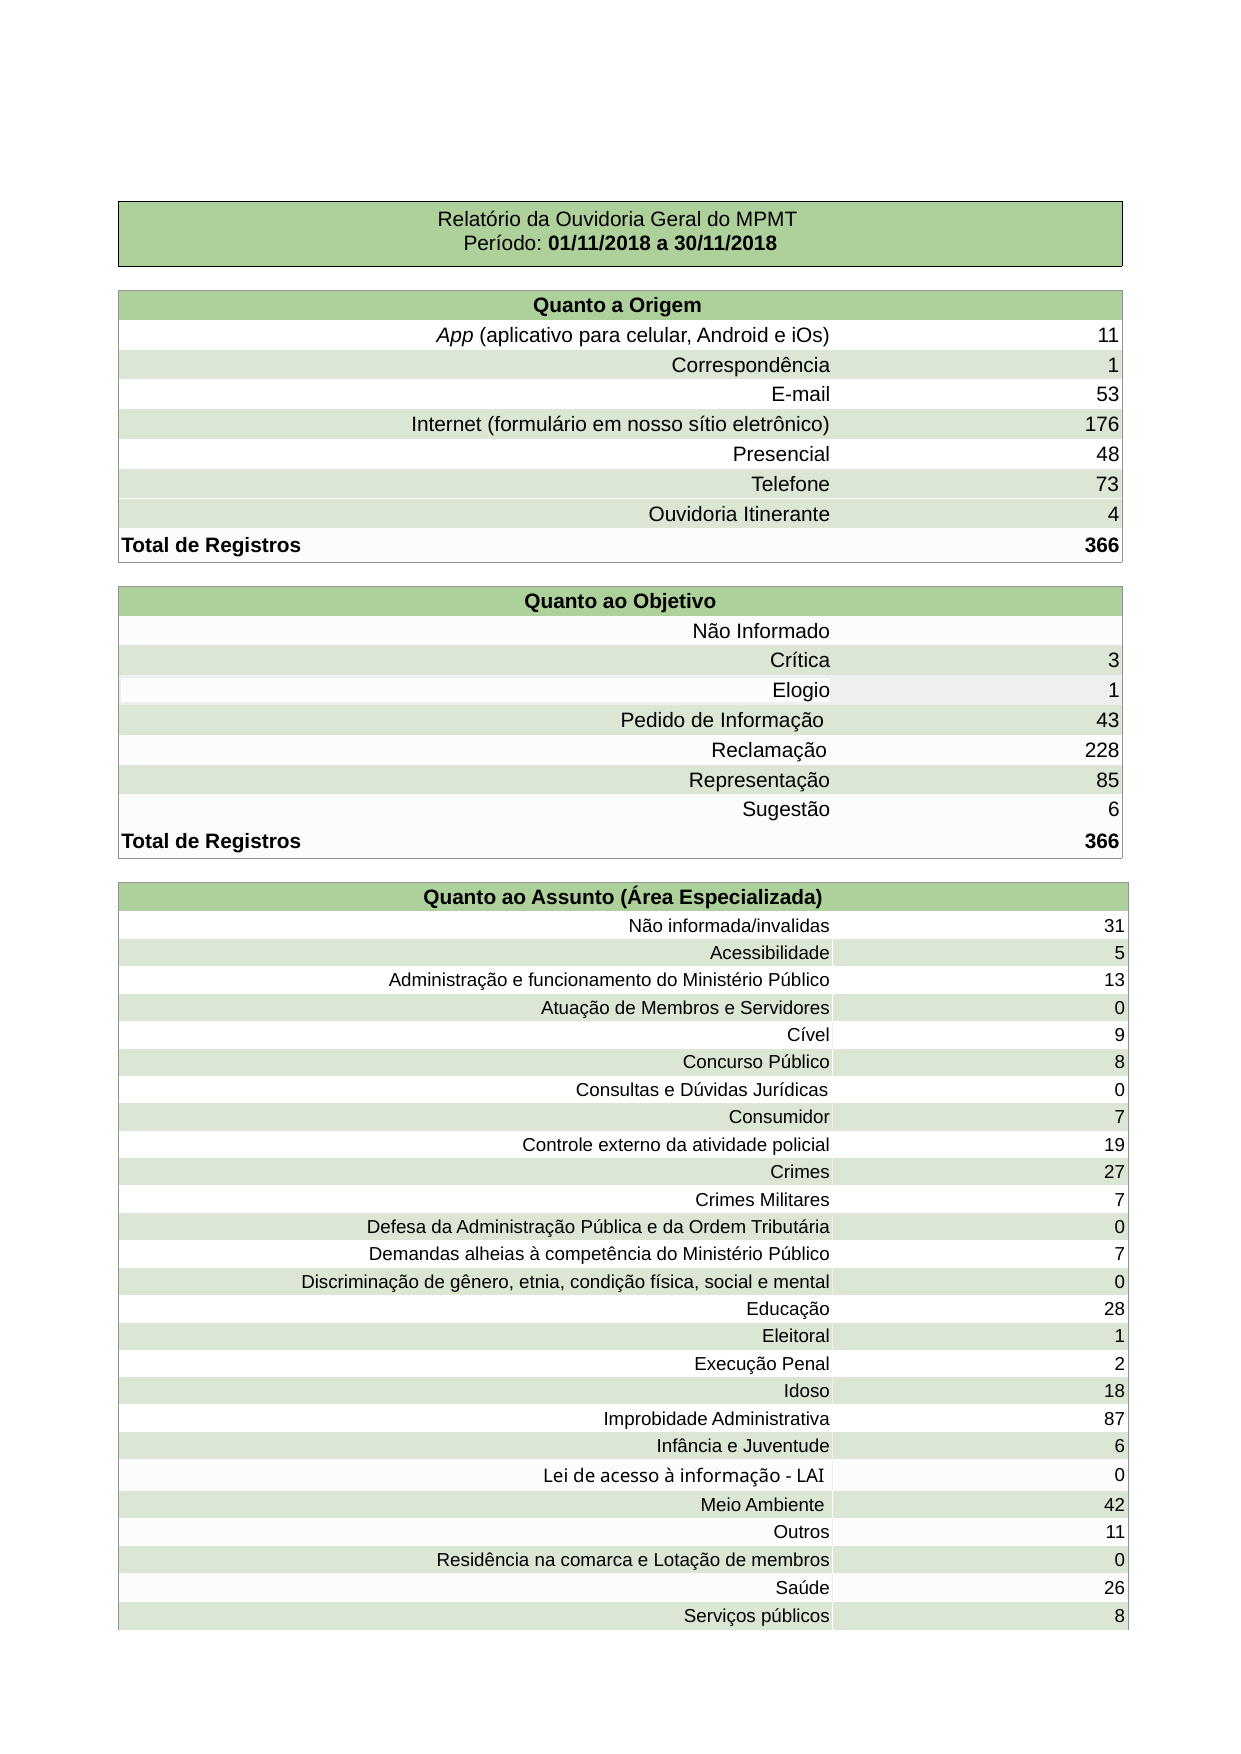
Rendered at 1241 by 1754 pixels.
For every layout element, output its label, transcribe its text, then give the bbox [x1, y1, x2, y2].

table_cell 19 [833, 1131, 1128, 1158]
table_cell Telefone [119, 469, 833, 498]
table_cell 6 [833, 1432, 1128, 1459]
table_header Quanto a Origem [119, 291, 1122, 320]
table_cell Acessibilidade [119, 939, 832, 966]
table_cell 18 [833, 1377, 1128, 1404]
table_cell Atuação de Membros e Servidores [119, 994, 832, 1021]
table_cell Cível [119, 1021, 832, 1048]
table_cell 31 [833, 911, 1128, 939]
table_cell 11 [833, 320, 1122, 349]
table_cell 7 [833, 1240, 1128, 1268]
table_cell Discriminação de gênero, etnia, condição física, social e mental [119, 1268, 832, 1295]
table_header Quanto ao Objetivo [119, 587, 1122, 616]
table_cell Demandas alheias à competência do Ministério Público [119, 1240, 832, 1268]
table_cell 13 [833, 966, 1128, 994]
table_cell Não informada/invalidas [119, 911, 832, 939]
table_cell Consultas e Dúvidas Jurídicas [119, 1076, 832, 1103]
table_cell Defesa da Administração Pública e da Ordem Tributária [119, 1213, 832, 1240]
table_cell 0 [833, 1076, 1128, 1103]
table_cell 0 [833, 1546, 1128, 1573]
table_cell 2 [833, 1350, 1128, 1377]
table_cell 9 [833, 1021, 1128, 1048]
table_cell 228 [833, 735, 1122, 764]
table_cell Serviços públicos [119, 1602, 832, 1630]
table_cell 27 [833, 1158, 1128, 1185]
table_cell Consumidor [119, 1103, 832, 1131]
table_cell 1 [833, 1323, 1128, 1350]
table_cell 8 [833, 1049, 1128, 1076]
table_cell Sugestão [119, 794, 833, 824]
table_cell Educação [119, 1295, 832, 1322]
table_cell 8 [833, 1602, 1128, 1630]
table_cell Outros [119, 1518, 832, 1546]
table_cell Lei de acesso à informação - LAI [119, 1459, 832, 1491]
table_cell Ouvidoria Itinerante [119, 499, 833, 528]
table_cell Internet (formulário em nosso sítio eletrônico) [119, 409, 833, 439]
table_cell 11 [833, 1518, 1128, 1546]
table_cell 85 [833, 765, 1122, 794]
table_cell 0 [833, 1268, 1128, 1295]
table_cell 28 [833, 1295, 1128, 1322]
table_cell 42 [833, 1491, 1128, 1518]
table_cell Crimes Militares [119, 1185, 832, 1213]
table_cell Meio Ambiente [119, 1491, 832, 1518]
table_header Quanto ao Assunto (Área Especializada) [119, 883, 1128, 911]
table_header Relatório da Ouvidoria Geral do MPMT Período: 01/11/2018 a 30/11/2018 [119, 202, 1122, 266]
table_cell 1 [833, 350, 1122, 379]
table_cell Improbidade Administrativa [119, 1405, 832, 1432]
table_cell [833, 616, 1122, 645]
table_cell Representação [119, 765, 833, 794]
table_cell Infância e Juventude [119, 1432, 832, 1459]
table_cell Total de Registros [119, 824, 833, 857]
table_cell 176 [833, 409, 1122, 439]
table_cell 0 [833, 1213, 1128, 1240]
table_cell Não Informado [119, 616, 833, 645]
table_cell Residência na comarca e Lotação de membros [119, 1546, 832, 1573]
table_cell 53 [833, 379, 1122, 409]
table_cell 4 [833, 499, 1122, 528]
table_cell 0 [833, 994, 1128, 1021]
table_cell Total de Registros [119, 528, 833, 562]
table_cell Reclamação [119, 735, 833, 764]
table_cell Crimes [119, 1158, 832, 1185]
table_cell Presencial [119, 439, 833, 469]
table_cell Controle externo da atividade policial [119, 1131, 832, 1158]
table_cell Idoso [119, 1377, 832, 1404]
table_cell 73 [833, 469, 1122, 498]
table_cell 3 [833, 645, 1122, 675]
table_cell E-mail [119, 379, 833, 409]
table_cell Eleitoral [119, 1323, 832, 1350]
table_cell 7 [833, 1103, 1128, 1131]
table_cell Crítica [119, 645, 833, 675]
table_cell 1 [833, 675, 1122, 705]
table_cell Correspondência [119, 350, 833, 379]
table_cell 0 [833, 1459, 1128, 1491]
table_cell Execução Penal [119, 1350, 832, 1377]
table_cell Pedido de Informação [119, 705, 833, 735]
table_cell 48 [833, 439, 1122, 469]
table_cell 6 [833, 794, 1122, 824]
table_cell 5 [833, 939, 1128, 966]
table_cell 366 [833, 528, 1122, 562]
table_cell Elogio [119, 675, 833, 705]
table_cell 43 [833, 705, 1122, 735]
table_cell 26 [833, 1573, 1128, 1602]
table_cell Administração e funcionamento do Ministério Público [119, 966, 832, 994]
table_cell 366 [833, 824, 1122, 857]
table_cell Saúde [119, 1573, 832, 1602]
table_cell 7 [833, 1185, 1128, 1213]
table_cell Concurso Público [119, 1049, 832, 1076]
table_cell 87 [833, 1405, 1128, 1432]
table_cell App (aplicativo para celular, Android e iOs) [119, 320, 833, 349]
